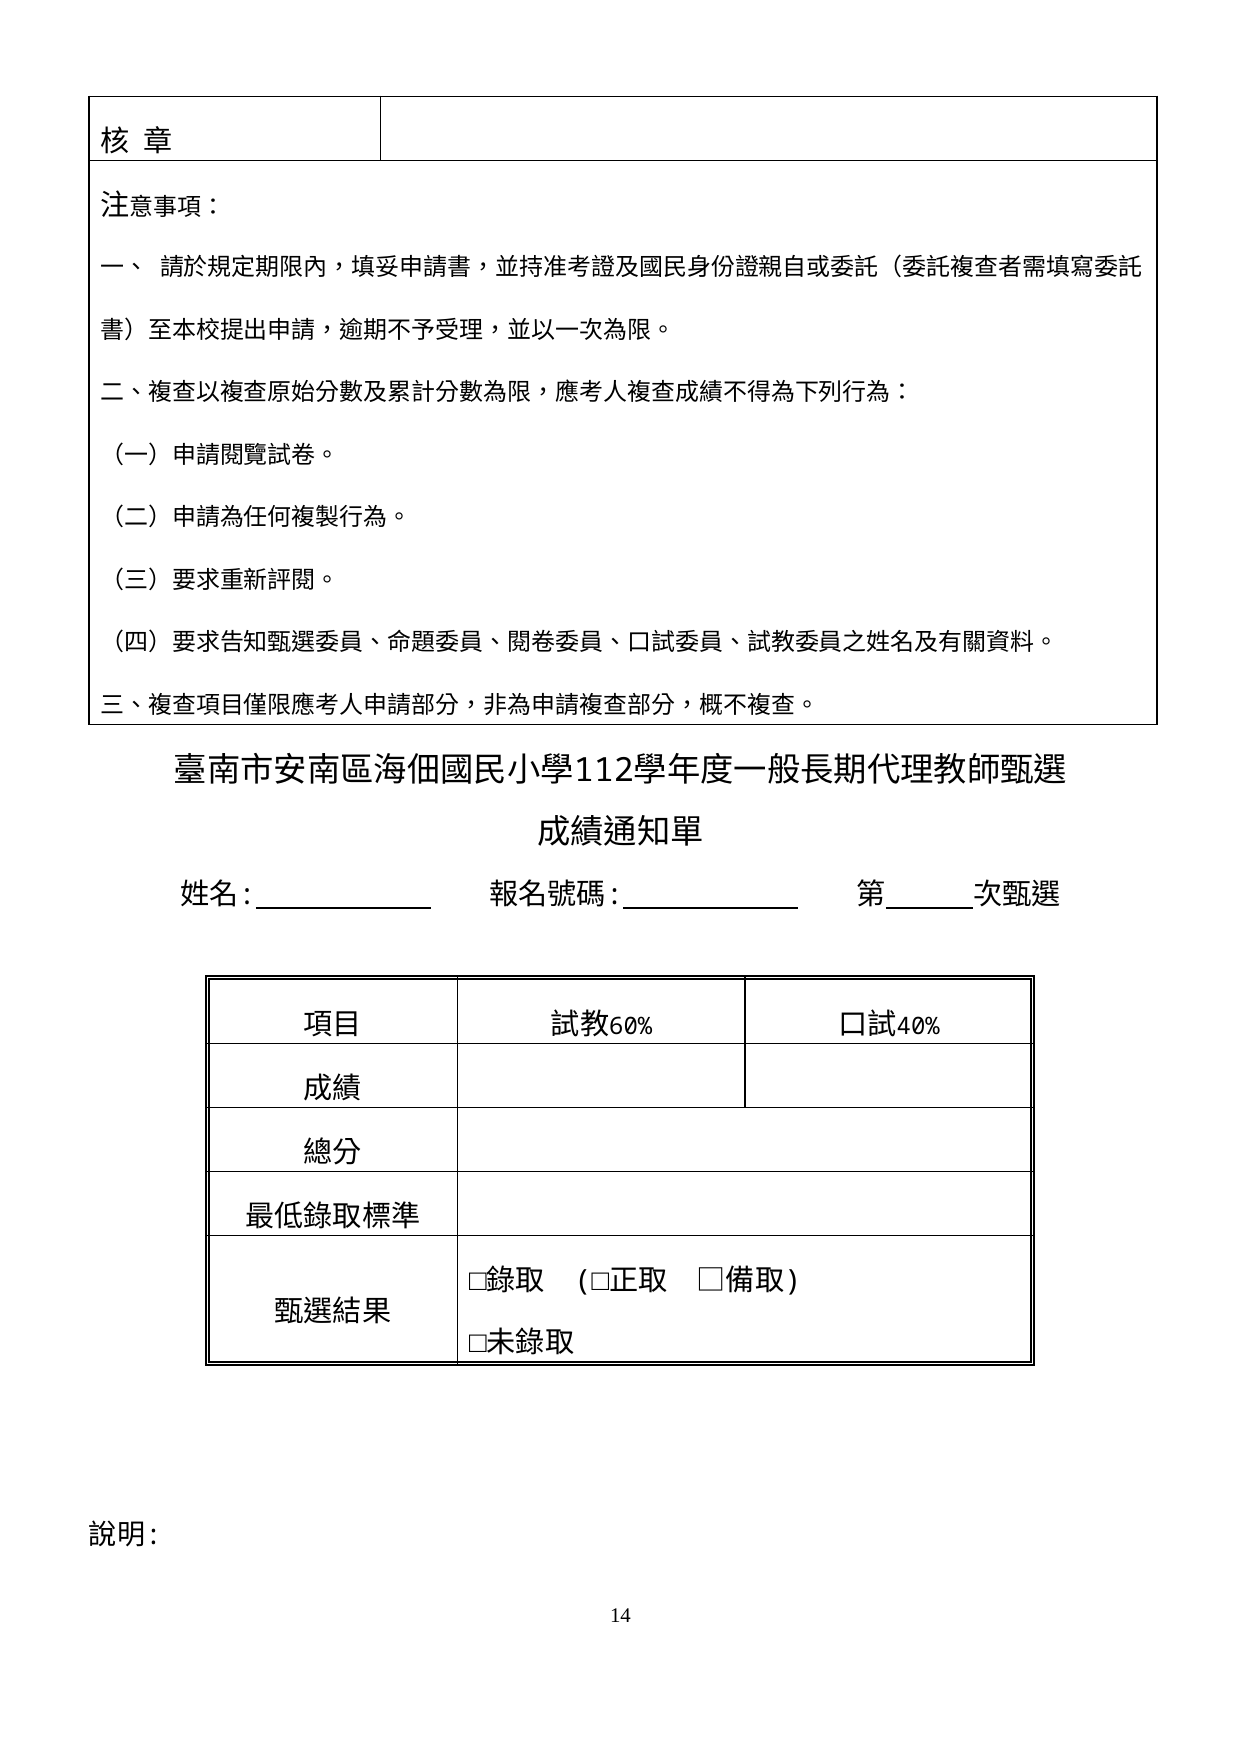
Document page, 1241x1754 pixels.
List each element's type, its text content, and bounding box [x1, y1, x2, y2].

table_cell 總分 [210, 1108, 457, 1171]
text 說明: [89, 1491, 1152, 1553]
table_cell 甄選結果 [210, 1236, 457, 1361]
text 成績通知單 [89, 788, 1152, 850]
table_cell 最低錄取標準 [210, 1172, 457, 1234]
table_cell [458, 1172, 1030, 1234]
table_header 口試40% [746, 980, 1030, 1042]
table_cell [381, 97, 1156, 159]
table_header 試教60% [458, 980, 744, 1042]
table_header 項目 [210, 980, 457, 1042]
table_cell 核 章 [90, 97, 380, 159]
table_cell [458, 1044, 744, 1106]
table_cell [458, 1108, 1030, 1171]
table_cell 成績 [210, 1044, 457, 1106]
table_cell [746, 1044, 1030, 1106]
table_cell 注意事項： 一、 請於規定期限內，填妥申請書，並持准考證及國民身份證親自或委託（委託複查者需填寫委託 書）至本校提出申請，逾期不予受理，並以一次為限。 二、複查以複查原始分數及累計分數為限，應考人複查成績不得為下列行為： （一）申請閱覽試卷。 （二）申請為任何複製行為。 （三）要求重新評閱。 （四）要求告知甄選委員、命題委員、閱卷委員、口試委員、試教委員之姓名及有關資料。 三、複查項目僅限應考人申請部分，非為申請複查部分，概不複查。 [90, 161, 1156, 724]
table_cell □錄取 (□正取 □備取) □未錄取 [458, 1236, 1030, 1361]
text 臺南市安南區海佃國民小學112學年度一般長期代理教師甄選 [89, 725, 1152, 788]
text 姓名: 報名號碼: 第 次甄選 [89, 850, 1152, 913]
